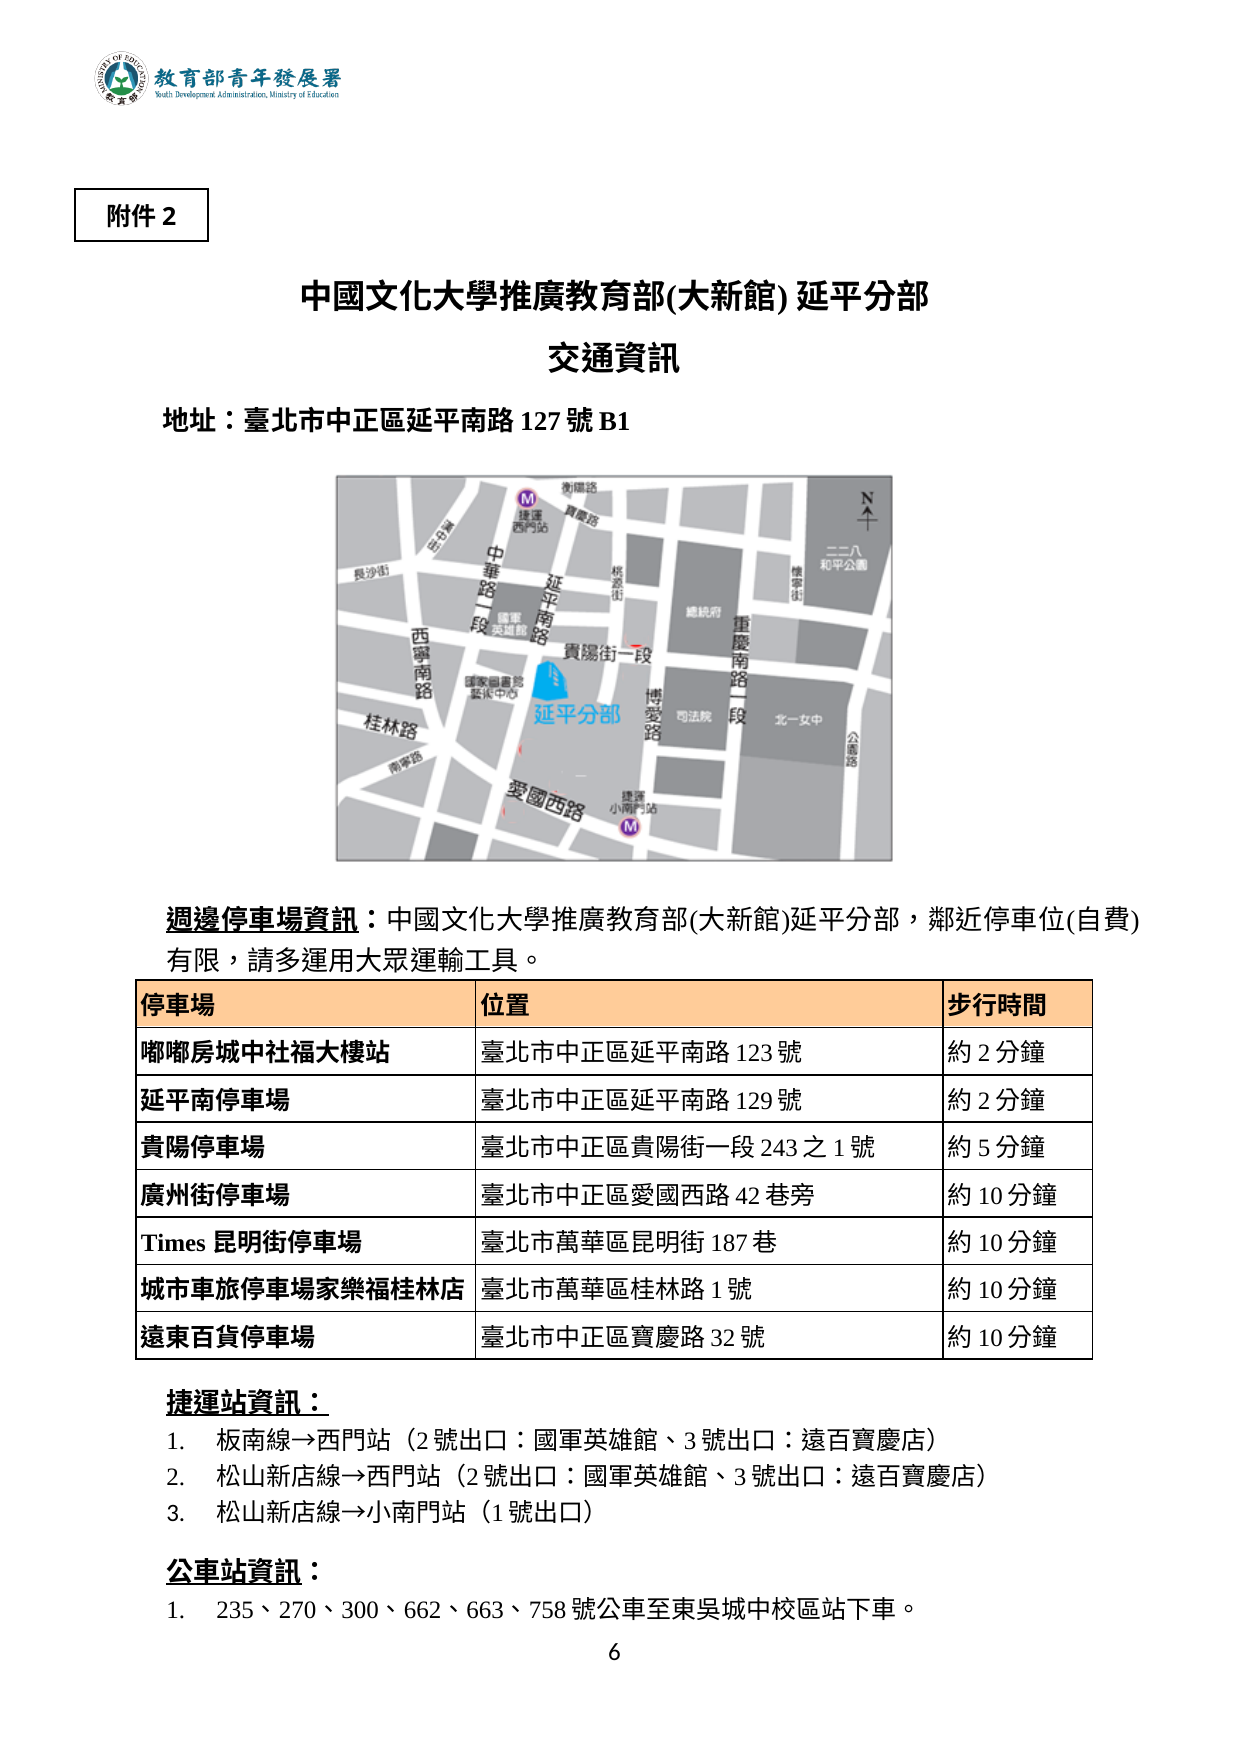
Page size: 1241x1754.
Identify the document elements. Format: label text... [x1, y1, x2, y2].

table_cell 遠東百貨停車場 [137, 1312, 475, 1358]
list 板南線→西門站（2號出口：國軍英雄館、3號出口：遠百寶慶店） [166, 1420, 1140, 1457]
table_cell 約10分鐘 [944, 1218, 1092, 1263]
table_cell 約10分鐘 [944, 1312, 1092, 1358]
table_cell 約2分鐘 [944, 1028, 1092, 1074]
table_cell 臺北市萬華區昆明街187巷 [476, 1218, 942, 1263]
text 附件2 [91, 197, 192, 233]
table_header 位置 [476, 981, 942, 1026]
table_cell 臺北市中正區寶慶路32號 [476, 1312, 942, 1358]
table_cell 臺北市中正區延平南路129號 [476, 1076, 942, 1121]
text 中國文化大學推廣教育部(大新館) 延平分部 [89, 252, 1140, 314]
table_cell 約10分鐘 [944, 1265, 1092, 1311]
list 松山新店線→西門站（2號出口：國軍英雄館、3號出口：遠百寶慶店） [166, 1457, 1140, 1493]
list 松山新店線→小南門站（1號出口） [166, 1493, 1140, 1529]
list 235、270、300、662、663、758號公車至東吳城中校區站下車。 [166, 1589, 1140, 1626]
table_cell 臺北市中正區貴陽街一段243之1號 [476, 1123, 942, 1169]
text 捷運站資訊： [166, 1379, 1140, 1420]
table_cell 約10分鐘 [944, 1170, 1092, 1216]
table_cell 貴陽停車場 [137, 1123, 475, 1169]
table_cell 約5分鐘 [944, 1123, 1092, 1169]
table_cell 嘟嘟房城中社福大樓站 [137, 1028, 475, 1074]
text 公車站資訊： [166, 1548, 1140, 1589]
table_header 停車場 [137, 981, 475, 1026]
table_cell Times 昆明街停車場 [137, 1218, 475, 1263]
table_cell 臺北市萬華區桂林路1號 [476, 1265, 942, 1311]
table_cell 約2分鐘 [944, 1076, 1092, 1121]
table_cell 廣州街停車場 [137, 1170, 475, 1216]
subtitle 交通資訊 [89, 314, 1140, 377]
table_cell 臺北市中正區延平南路123號 [476, 1028, 942, 1074]
table_cell 城市車旅停車場家樂福桂林店 [137, 1265, 475, 1311]
text 地址：臺北市中正區延平南路127號B1 [162, 377, 1140, 439]
text 週邊停車場資訊：中國文化大學推廣教育部(大新館)延平分部，鄰近停車位(自費)有限，請多運用大眾運輸工具。 [166, 896, 1140, 979]
table_cell 延平南停車場 [137, 1076, 475, 1121]
table_cell 臺北市中正區愛國西路42巷旁 [476, 1170, 942, 1216]
table_header 步行時間 [944, 981, 1092, 1026]
